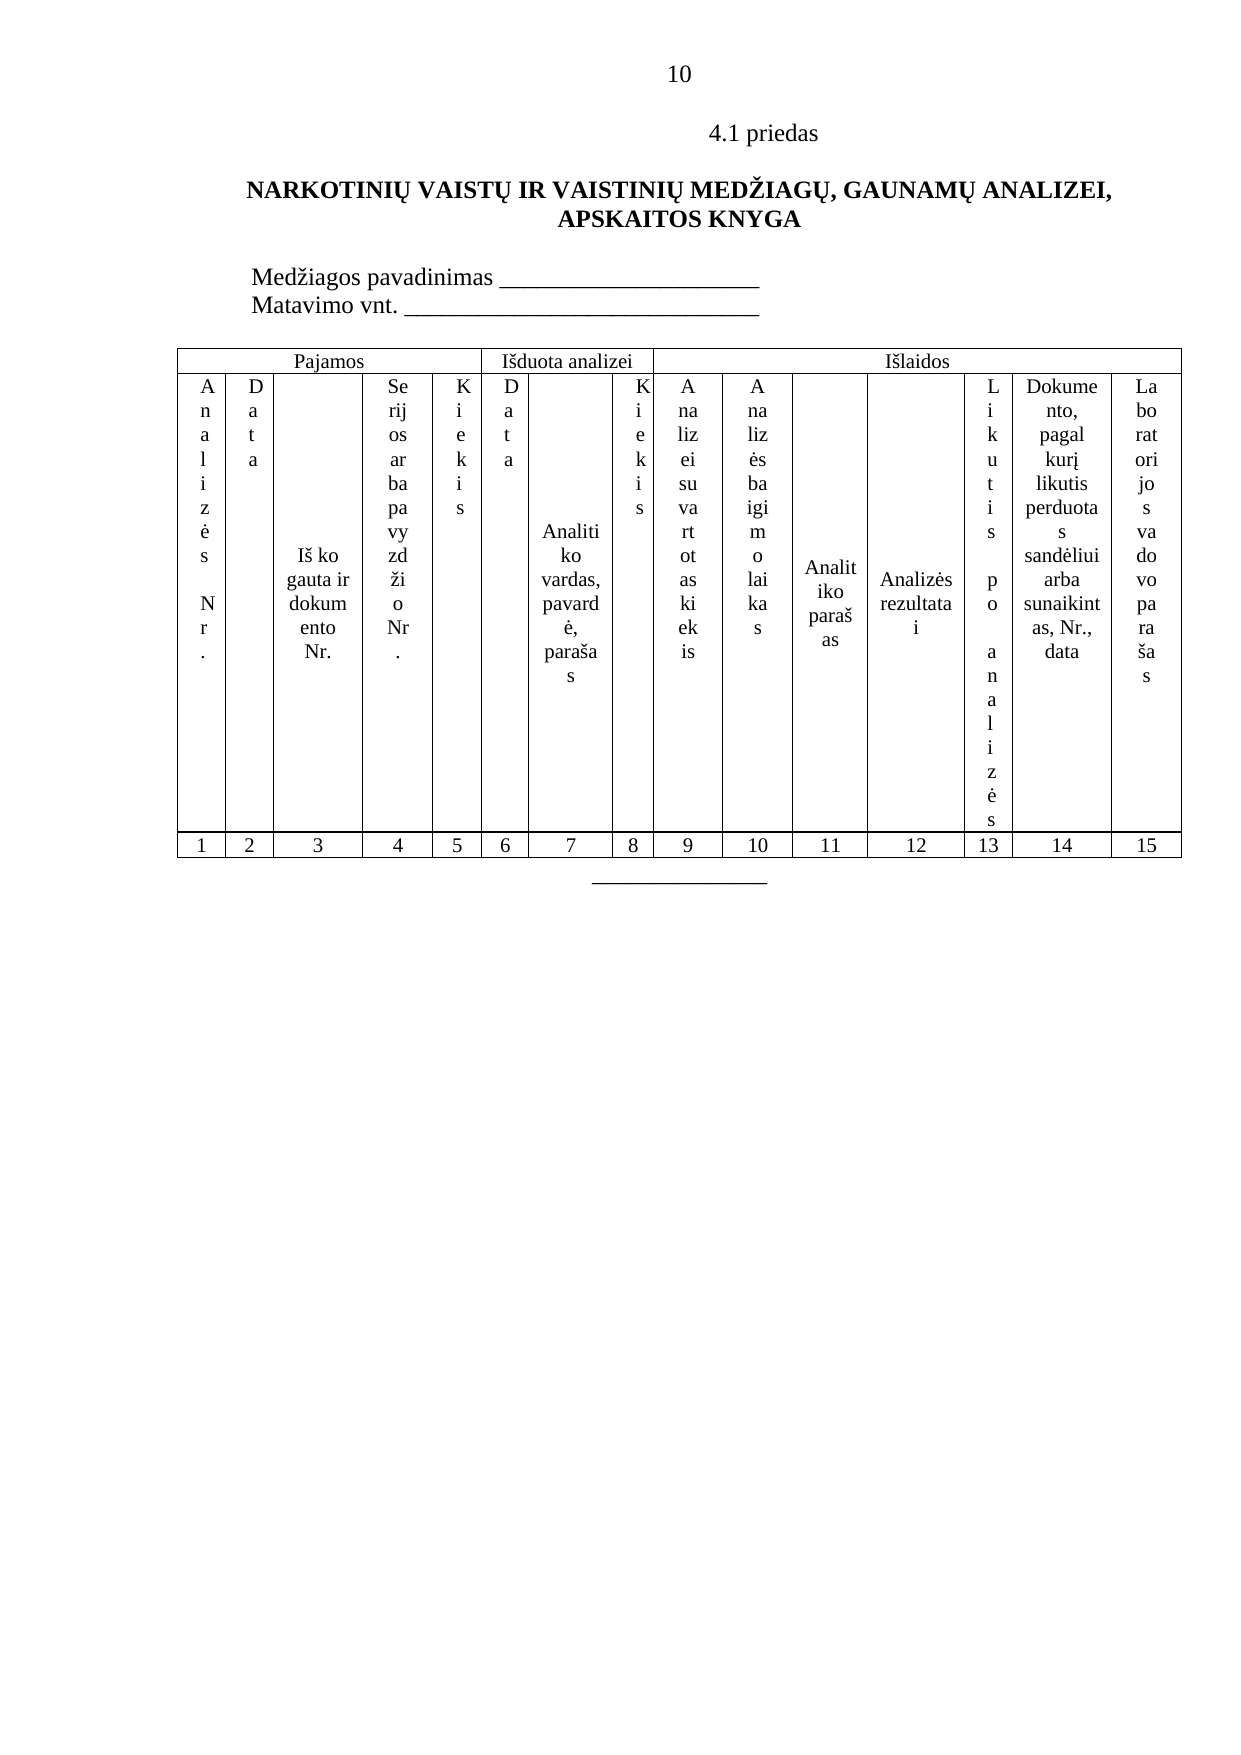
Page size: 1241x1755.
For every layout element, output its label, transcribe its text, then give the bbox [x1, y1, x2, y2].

table_cell Analitiko vardas, pavardė, parašas [529, 374, 612, 831]
table_cell 15 [1112, 833, 1181, 857]
table_header Išlaidos [654, 349, 1181, 373]
table_cell 4 [363, 833, 432, 857]
table_cell Iš ko gauta ir dokumento Nr. [274, 374, 362, 831]
table_cell 7 [529, 833, 612, 857]
table_cell Serijos arba pavyzdžio Nr. [363, 374, 432, 831]
text 4.1 priedas [177, 118, 1181, 147]
table_header Išduota analizei [482, 349, 653, 373]
table_cell 13 [965, 833, 1012, 857]
text ______________ [177, 858, 1181, 886]
table_cell 9 [654, 833, 722, 857]
table_cell Likutis po analizės [965, 374, 1012, 831]
table_cell 8 [613, 833, 653, 857]
table_cell Analitiko parašas [793, 374, 867, 831]
table_cell 6 [482, 833, 528, 857]
table_cell Data [226, 374, 273, 831]
table_cell 10 [723, 833, 792, 857]
table_cell 3 [274, 833, 362, 857]
text Matavimo vnt. [177, 291, 1181, 319]
table_cell Analizės Nr. [178, 374, 225, 831]
table_cell Data [482, 374, 528, 831]
table_cell Analizei suvartotas kiekis [654, 374, 722, 831]
table_cell 1 [178, 833, 225, 857]
text Medžiagos pavadinimas [177, 262, 1181, 291]
table_cell 2 [226, 833, 273, 857]
table_cell 11 [793, 833, 867, 857]
table_cell Laboratorijos vadovo parašas [1112, 374, 1181, 831]
table_cell Kiekis [613, 374, 653, 831]
table_cell Analizės rezultatai [868, 374, 964, 831]
text NARKOTINIŲ VAISTŲ IR VAISTINIŲ MEDŽIAGŲ, GAUNAMŲ ANALIZEI, APSKAITOS KNYGA [177, 176, 1181, 233]
table_cell 5 [433, 833, 481, 857]
table_cell 12 [868, 833, 964, 857]
table_cell Analizės baigimo laikas [723, 374, 792, 831]
table_cell Kiekis [433, 374, 481, 831]
table_cell Dokumento, pagal kurį likutis perduotas sandėliui arba sunaikintas, Nr., data [1013, 374, 1111, 831]
table_cell 14 [1013, 833, 1111, 857]
table_header Pajamos [178, 349, 481, 373]
